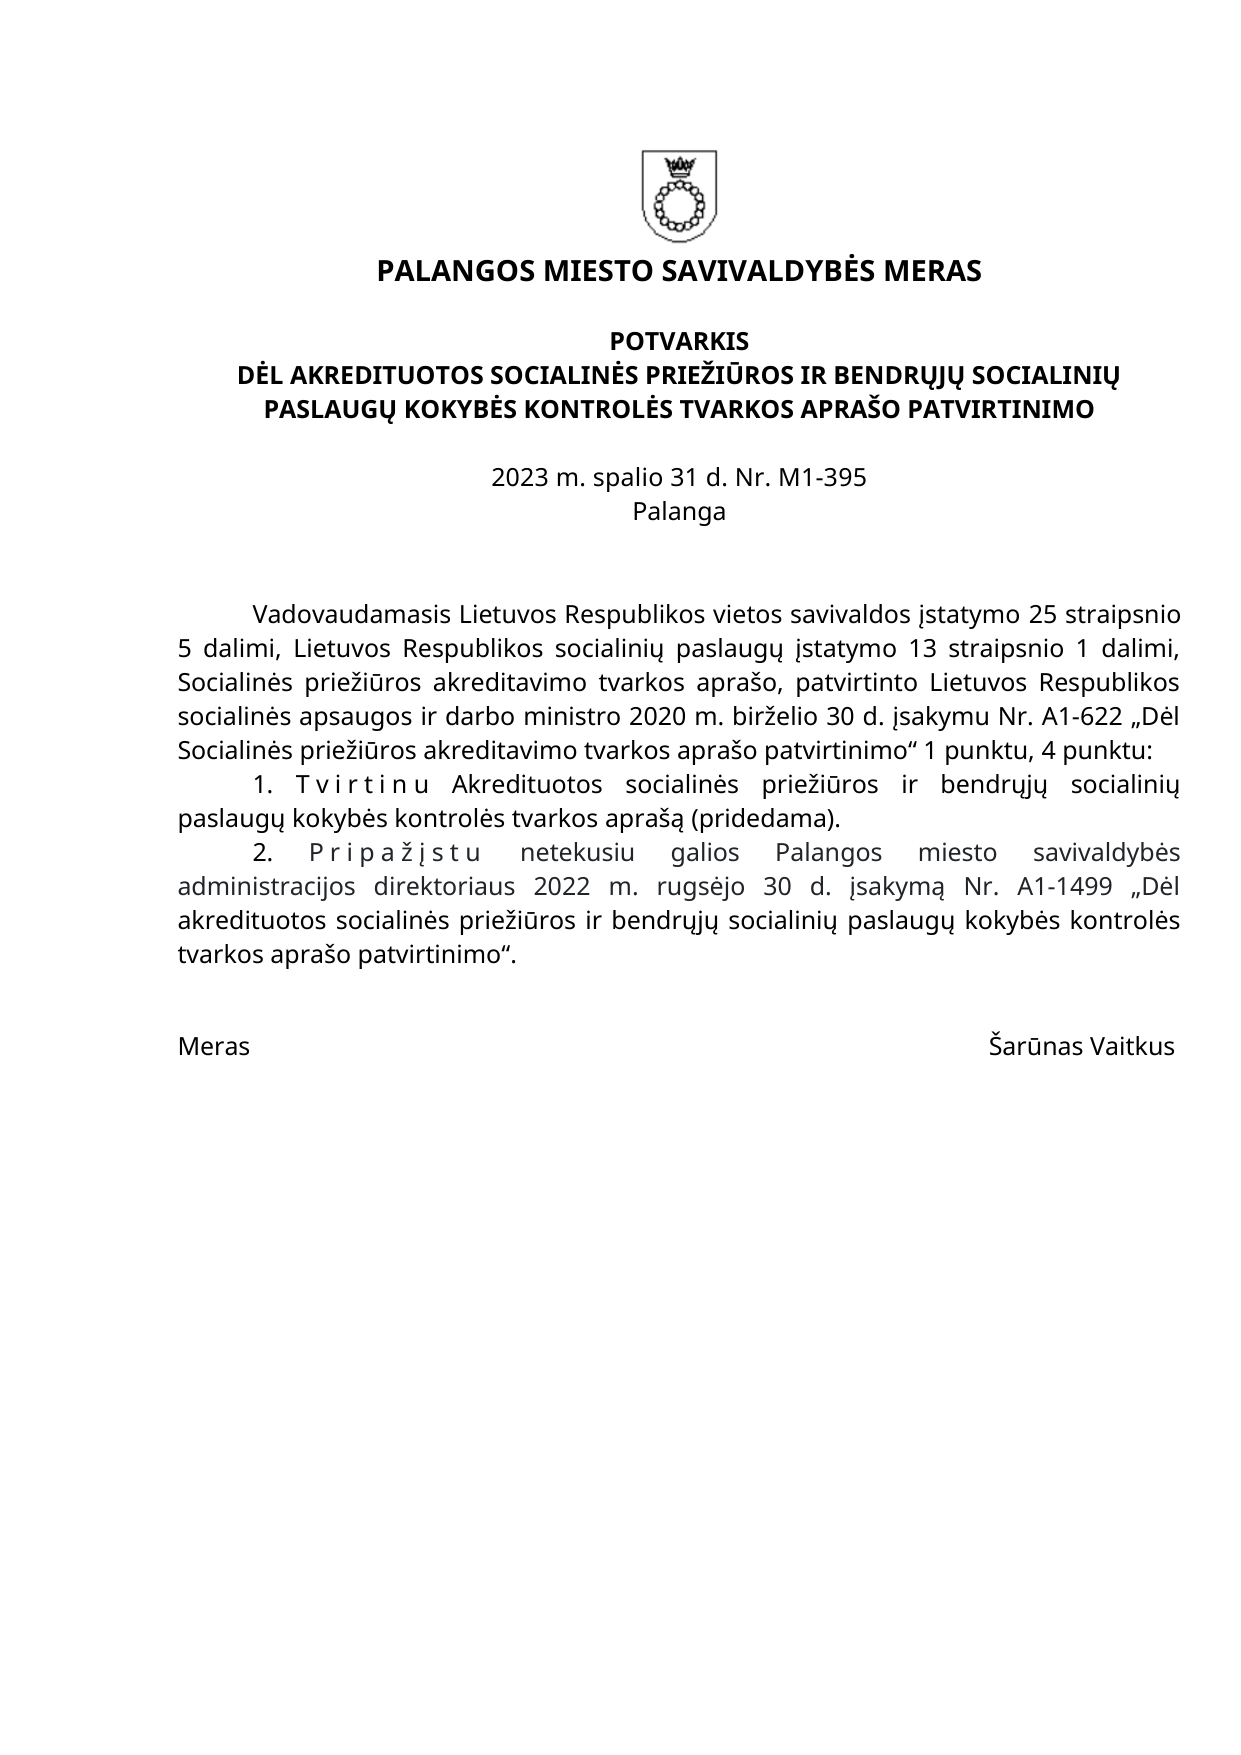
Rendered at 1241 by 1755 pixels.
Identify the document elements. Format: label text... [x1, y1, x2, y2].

text DĖL AKREDITUOTOS SOCIALINĖS PRIEŽIŪROS IR BENDRŲJŲ SOCIALINIŲ PASLAUGŲ KOKYBĖS KONTROLĖS TVARKOS APRAŠO PATVIRTINIMO [177, 358, 1181, 426]
text Vadovaudamasis Lietuvos Respublikos vietos savivaldos įstatymo 25 straipsnio 5 dalimi, Lietuvos Respublikos socialinių paslaugų įstatymo 13 straipsnio 1 dalimi, Socialinės priežiūros akreditavimo tvarkos aprašo, patvirtinto Lietuvos Respublikos socialinės apsaugos ir darbo ministro 2020 m. birželio 30 d. įsakymu Nr. A1-622 „Dėl Socialinės priežiūros akreditavimo tvarkos aprašo patvirtinimo“ 1 punktu, 4 punktu: [177, 596, 1181, 767]
text 2. Pripažįstu netekusiu galios Palangos miesto savivaldybės administracijos direktoriaus 2022 m. rugsėjo 30 d. įsakymą Nr. A1-1499 „Dėl akredituotos socialinės priežiūros ir bendrųjų socialinių paslaugų kokybės kontrolės tvarkos aprašo patvirtinimo“. [177, 835, 1181, 971]
text potvarkis [177, 324, 1181, 358]
text PALANGOS MIESTO SAVIVALDYBĖS meras [177, 250, 1181, 290]
text Meras Šarūnas Vaitkus [177, 1028, 1181, 1062]
text 2023 m. spalio 31 d. Nr. M1-395 [177, 460, 1181, 494]
text Palanga [177, 494, 1181, 528]
text 1. Tvirtinu Akredituotos socialinės priežiūros ir bendrųjų socialinių paslaugų kokybės kontrolės tvarkos aprašą (pridedama). [177, 767, 1181, 835]
